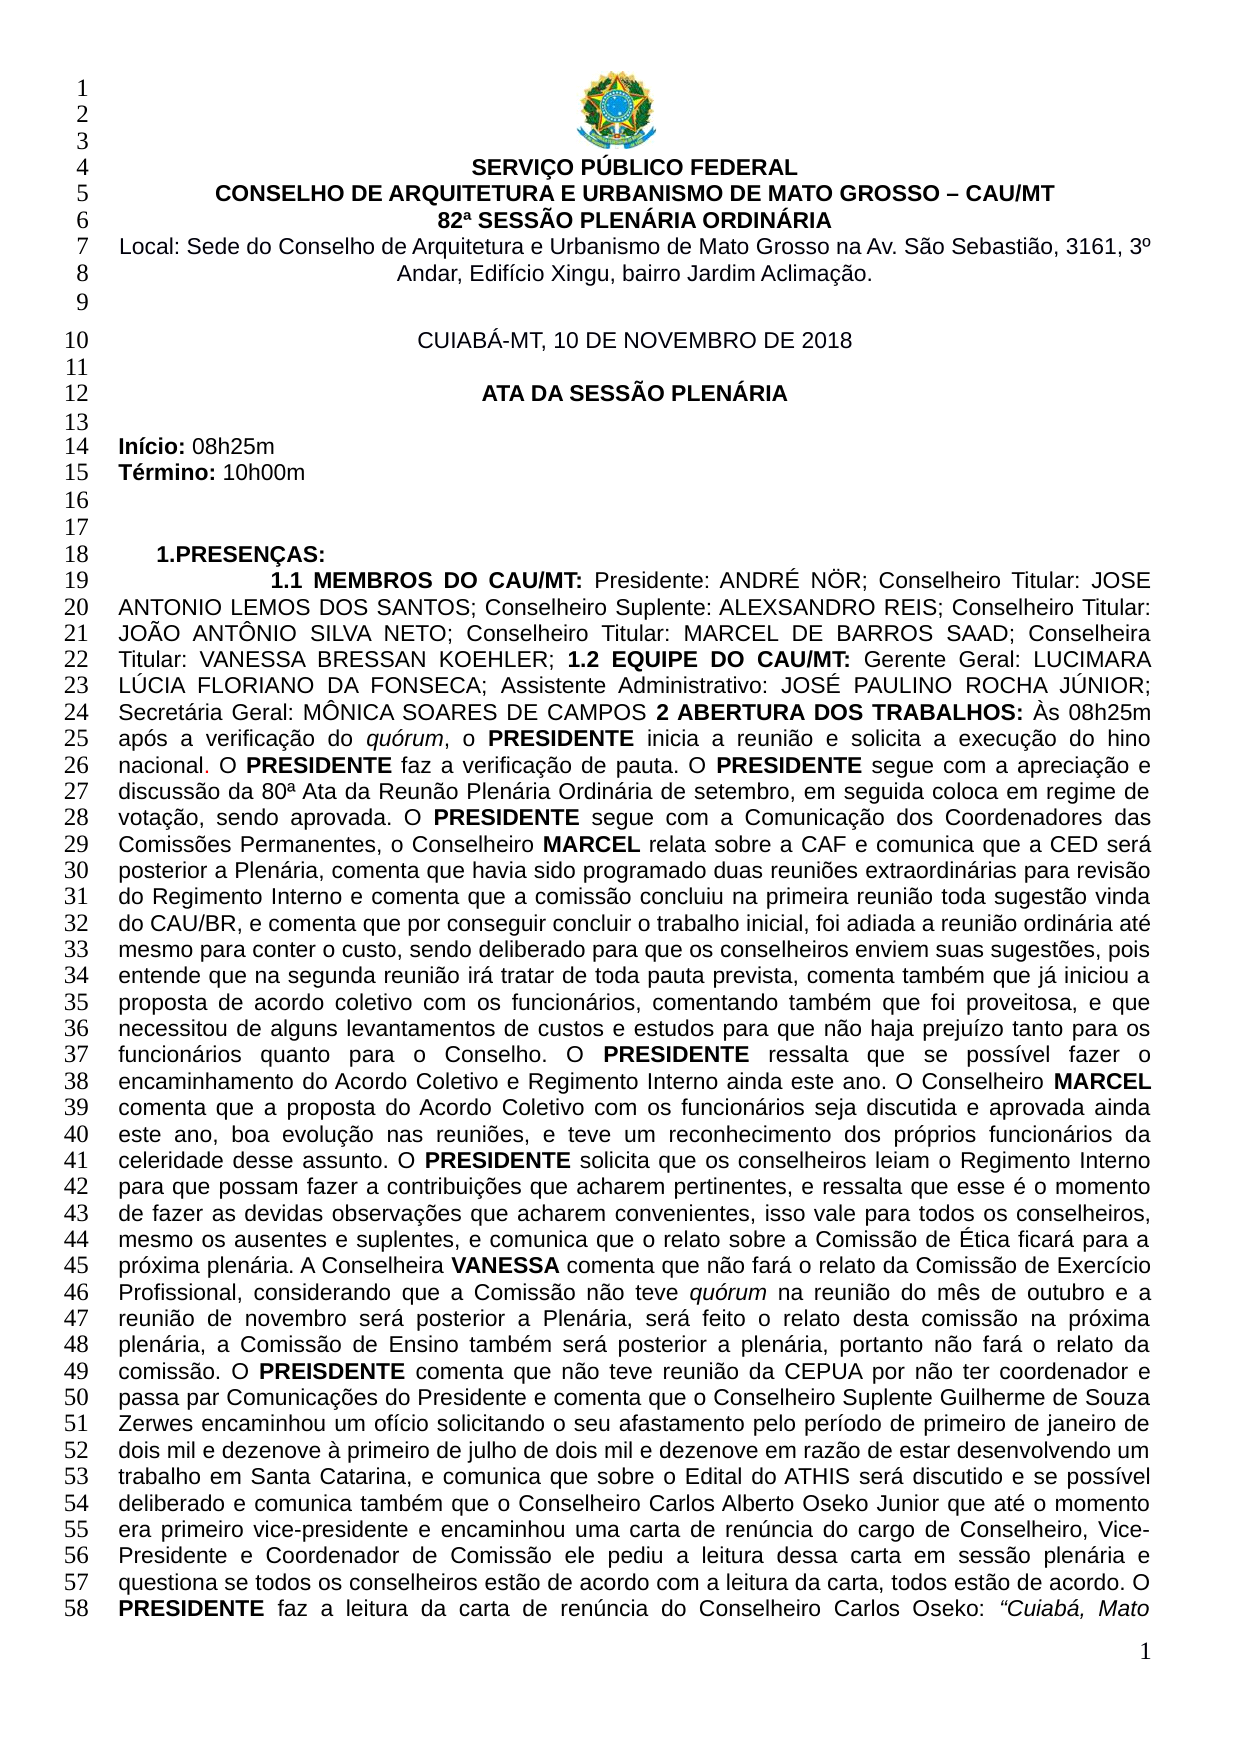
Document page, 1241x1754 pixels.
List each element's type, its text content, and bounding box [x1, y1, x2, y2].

text CONSELHO DE ARQUITETURA E URBANISMO DE MATO GROSSO – CAU/MT [118, 180, 1152, 207]
text Término: 10h00m [118, 459, 1199, 486]
text Início: 08h25m [118, 433, 1199, 459]
text 82ª SESSÃO PLENÁRIA ORDINÁRIA [118, 207, 1152, 233]
text ATA DA SESSÃO PLENÁRIA [118, 380, 1152, 407]
text Local: Sede do Conselho de Arquitetura e Urbanismo de Mato Grosso na Av. São Sebastião, 3161, 3º Andar, Edifício Xingu, bairro Jardim Aclimação. [118, 233, 1152, 286]
text SERVIÇO PÚBLICO FEDERAL [118, 154, 1152, 180]
text 1.1 MEMBROS DO CAU/MT: Presidente: ANDRÉ NÖR; Conselheiro Titular: JOSE ANTONIO LEMOS DOS SANTOS; Conselheiro Suplente: ALEXSANDRO REIS; Conselheiro Titular: JOÃO ANTÔNIO SILVA NETO; Conselheiro Titular: MARCEL DE BARROS SAAD; Conselheira Titular: VANESSA BRESSAN KOEHLER; 1.2 EQUIPE DO CAU/MT: Gerente Geral: LUCIMARA LÚCIA FLORIANO DA FONSECA; Assistente Administrativo: JOSÉ PAULINO ROCHA JÚNIOR; Secretária Geral: MÔNICA SOARES DE CAMPOS 2 ABERTURA DOS TRABALHOS: Às 08h25m após a verificação do quórum, o PRESIDENTE inicia a reunião e solicita a execução do hino nacional. O PRESIDENTE faz a verificação de pauta. O PRESIDENTE segue com a apreciação e discussão da 80ª Ata da Reunão Plenária Ordinária de setembro, em seguida coloca em regime de votação, sendo aprovada. O PRESIDENTE segue com a Comunicação dos Coordenadores das Comissões Permanentes, o Conselheiro MARCEL relata sobre a CAF e comunica que a CED será posterior a Plenária, comenta que havia sido programado duas reuniões extraordinárias para revisão do Regimento Interno e comenta que a comissão concluiu na primeira reunião toda sugestão vinda do CAU/BR, e comenta que por conseguir concluir o trabalho inicial, foi adiada a reunião ordinária até mesmo para conter o custo, sendo deliberado para que os conselheiros enviem suas sugestões, pois entende que na segunda reunião irá tratar de toda pauta prevista, comenta também que já iniciou a proposta de acordo coletivo com os funcionários, comentando também que foi proveitosa, e que necessitou de alguns levantamentos de custos e estudos para que não haja prejuízo tanto para os funcionários quanto para o Conselho. O PRESIDENTE ressalta que se possível fazer o encaminhamento do Acordo Coletivo e Regimento Interno ainda este ano. O Conselheiro MARCEL comenta que a proposta do Acordo Coletivo com os funcionários seja discutida e aprovada ainda este ano, boa evolução nas reuniões, e teve um reconhecimento dos próprios funcionários da celeridade desse assunto. O PRESIDENTE solicita que os conselheiros leiam o Regimento Interno para que possam fazer a contribuições que acharem pertinentes, e ressalta que esse é o momento de fazer as devidas observações que acharem convenientes, isso vale para todos os conselheiros, mesmo os ausentes e suplentes, e comunica que o relato sobre a Comissão de Ética ficará para a próxima plenária. A Conselheira VANESSA comenta que não fará o relato da Comissão de Exercício Profissional, considerando que a Comissão não teve quórum na reunião do mês de outubro e a reunião de novembro será posterior a Plenária, será feito o relato desta comissão na próxima plenária, a Comissão de Ensino também será posterior a plenária, portanto não fará o relato da comissão. O PREISDENTE comenta que não teve reunião da CEPUA por não ter coordenador e passa par Comunicações do Presidente e comenta que o Conselheiro Suplente Guilherme de Souza Zerwes encaminhou um ofício solicitando o seu afastamento pelo período de primeiro de janeiro de dois mil e dezenove à primeiro de julho de dois mil e dezenove em razão de estar desenvolvendo um trabalho em Santa Catarina, e comunica que sobre o Edital do ATHIS será discutido e se possível deliberado e comunica também que o Conselheiro Carlos Alberto Oseko Junior que até o momento era primeiro vice-presidente e encaminhou uma carta de renúncia do cargo de Conselheiro, Vice-Presidente e Coordenador de Comissão ele pediu a leitura dessa carta em sessão plenária e questiona se todos os conselheiros estão de acordo com a leitura da carta, todos estão de acordo. O PRESIDENTE faz a leitura da carta de renúncia do Conselheiro Carlos Oseko: “Cuiabá, Mato [118, 567, 1152, 1621]
text 1.PRESENÇAS: [118, 541, 1199, 567]
text CUIABÁ-MT, 10 DE NOVEMBRO DE 2018 [118, 327, 1152, 354]
